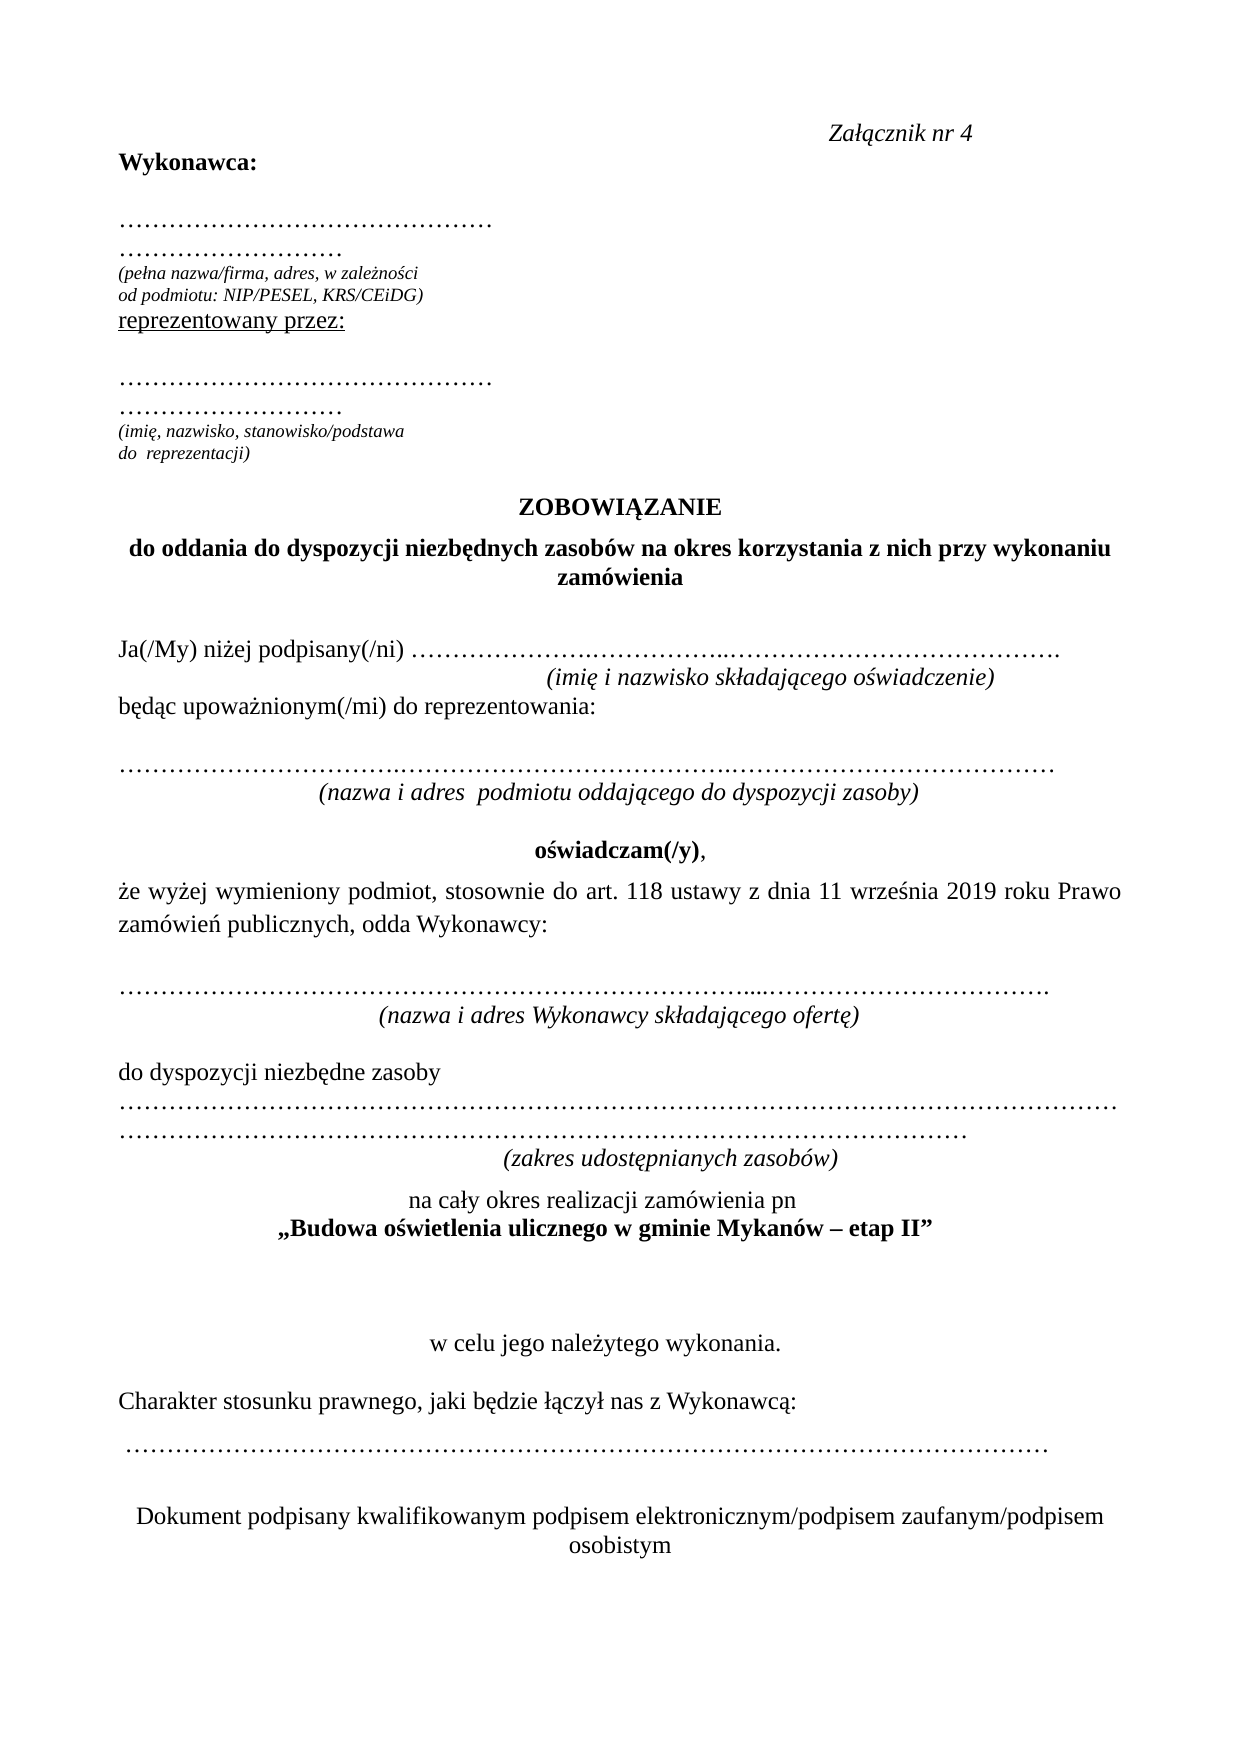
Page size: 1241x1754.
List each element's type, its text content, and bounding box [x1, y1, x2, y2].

text w celu jego należytego wykonania. [88, 1328, 1122, 1357]
text ………………………………………………………………………………………………… [118, 1429, 1122, 1458]
text że wyżej wymieniony podmiot, stosownie do art. 118 ustawy z dnia 11 września 2019 roku Prawo zamówień publicznych, odda Wykonawcy: [118, 876, 1122, 938]
text reprezentowany przez: [118, 305, 1122, 334]
text Wykonawca: [118, 147, 1122, 176]
text …………………………………………………………………....……………………………. [118, 971, 1122, 1000]
text na cały okres realizacji zamówienia pn [88, 1185, 1122, 1213]
text (nazwa i adres Wykonawcy składającego ofertę) [118, 1000, 1122, 1028]
text Dokument podpisany kwalifikowanym podpisem elektronicznym/podpisem zaufanym/podpisem osobistym [118, 1501, 1122, 1558]
text ……………………………………………………………… [118, 362, 502, 420]
text do oddania do dyspozycji niezbędnych zasobów na okres korzystania z nich przy wykonaniu zamówienia [118, 533, 1122, 591]
text (zakres udostępnianych zasobów) [221, 1143, 1122, 1172]
text Charakter stosunku prawnego, jaki będzie łączył nas z Wykonawcą: [118, 1386, 1122, 1415]
text (nazwa i adres podmiotu oddającego do dyspozycji zasoby) [118, 777, 1122, 806]
text Ja(/My) niżej podpisany(/ni) ………………….……………..…………………………………. [118, 634, 1122, 662]
text ……………………………………………………………… [118, 204, 502, 262]
text (imię i nazwisko składającego oświadczenie) [546, 662, 1122, 691]
text (imię, nazwisko, stanowisko/podstawa do reprezentacji) [118, 420, 502, 463]
text (pełna nazwa/firma, adres, w zależności od podmiotu: NIP/PESEL, KRS/CEiDG) [118, 262, 502, 305]
text będąc upoważnionym(/mi) do reprezentowania: [118, 691, 1122, 720]
text oświadczam(/y), [118, 835, 1122, 864]
text …………………………….………………………………….………………………………… [118, 749, 1122, 777]
text do dyspozycji niezbędne zasoby …………………………………………………………………………………………………………………………………………………………………………………………………… [118, 1057, 1122, 1143]
text „Budowa oświetlenia ulicznego w gminie Mykanów – etap II” [88, 1213, 1122, 1242]
text Załącznik nr 4 [159, 118, 1122, 147]
text ZOBOWIĄZANIE [118, 492, 1122, 521]
